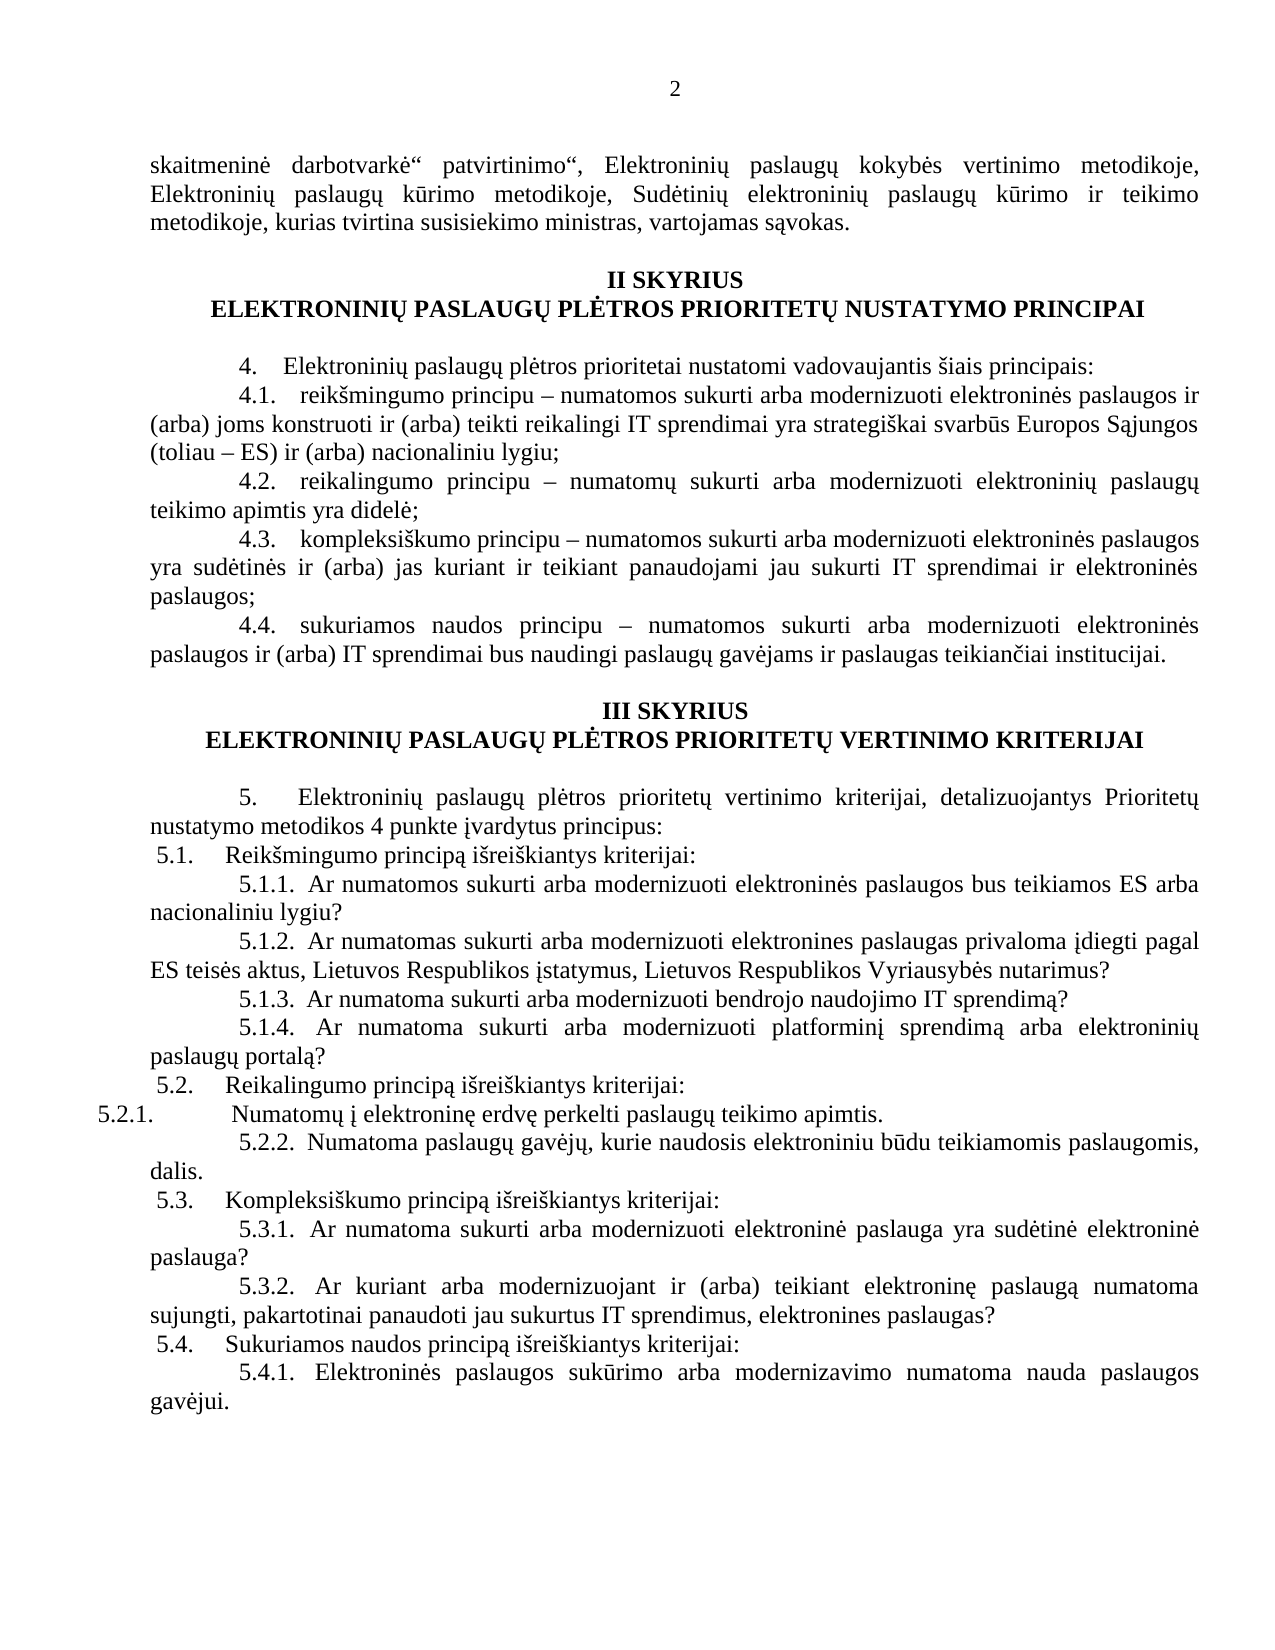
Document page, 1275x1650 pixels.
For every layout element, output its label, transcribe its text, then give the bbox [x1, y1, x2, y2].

text 4.1. reikšmingumo principu – numatomos sukurti arba modernizuoti elektroninės paslaugos ir (arba) joms konstruoti ir (arba) teikti reikalingi IT sprendimai yra strategiškai svarbūs Europos Sąjungos (toliau – ES) ir (arba) nacionaliniu lygiu; [150, 380, 1200, 466]
text 5.3.2. Ar kuriant arba modernizuojant ir (arba) teikiant elektroninę paslaugą numatoma sujungti, pakartotinai panaudoti jau sukurtus IT sprendimus, elektronines paslaugas? [150, 1271, 1200, 1329]
text 4.2. reikalingumo principu – numatomų sukurti arba modernizuoti elektroninių paslaugų teikimo apimtis yra didelė; [150, 466, 1200, 524]
text 5.2. Reikalingumo principą išreiškiantys kriterijai: [150, 1070, 1200, 1099]
text 5.4. Sukuriamos naudos principą išreiškiantys kriterijai: [150, 1329, 1200, 1357]
text 5.1.2. Ar numatomas sukurti arba modernizuoti elektronines paslaugas privaloma įdiegti pagal ES teisės aktus, Lietuvos Respublikos įstatymus, Lietuvos Respublikos Vyriausybės nutarimus? [150, 926, 1200, 984]
text ELEKTRONINIŲ PASLAUGŲ PLĖTROS PRIORITETŲ VERTINIMO KRITERIJAI [150, 725, 1200, 754]
text 5.2.2. Numatoma paslaugų gavėjų, kurie naudosis elektroniniu būdu teikiamomis paslaugomis, dalis. [150, 1127, 1200, 1185]
text skaitmeninė darbotvarkė“ patvirtinimo“, Elektroninių paslaugų kokybės vertinimo metodikoje, Elektroninių paslaugų kūrimo metodikoje, Sudėtinių elektroninių paslaugų kūrimo ir teikimo metodikoje, kurias tvirtina susisiekimo ministras, vartojamas sąvokas. [150, 150, 1200, 236]
text 4.4. sukuriamos naudos principu – numatomos sukurti arba modernizuoti elektroninės paslaugos ir (arba) IT sprendimai bus naudingi paslaugų gavėjams ir paslaugas teikiančiai institucijai. [150, 610, 1200, 667]
text III SKYRIUS [150, 696, 1200, 725]
text 5.1.1. Ar numatomos sukurti arba modernizuoti elektroninės paslaugos bus teikiamos ES arba nacionaliniu lygiu? [150, 869, 1200, 926]
text 4. Elektroninių paslaugų plėtros prioritetai nustatomi vadovaujantis šiais principais: [150, 351, 1200, 380]
text 5.1.3. Ar numatoma sukurti arba modernizuoti bendrojo naudojimo IT sprendimą? [150, 984, 1200, 1012]
text 4.3. kompleksiškumo principu – numatomos sukurti arba modernizuoti elektroninės paslaugos yra sudėtinės ir (arba) jas kuriant ir teikiant panaudojami jau sukurti IT sprendimai ir elektroninės paslaugos; [150, 524, 1200, 610]
text II SKYRIUS [150, 265, 1200, 294]
text 5.3.1. Ar numatoma sukurti arba modernizuoti elektroninė paslauga yra sudėtinė elektroninė paslauga? [150, 1214, 1200, 1271]
text 5. Elektroninių paslaugų plėtros prioritetų vertinimo kriterijai, detalizuojantys Prioritetų nustatymo metodikos 4 punkte įvardytus principus: [150, 782, 1200, 840]
text 5.3. Kompleksiškumo principą išreiškiantys kriterijai: [150, 1185, 1200, 1214]
text 5.2.1. Numatomų į elektroninę erdvę perkelti paslaugų teikimo apimtis. [97, 1099, 1200, 1127]
text 5.1.4. Ar numatoma sukurti arba modernizuoti platforminį sprendimą arba elektroninių paslaugų portalą? [150, 1012, 1200, 1070]
text 5.1. Reikšmingumo principą išreiškiantys kriterijai: [150, 840, 1200, 869]
text 5.4.1. Elektroninės paslaugos sukūrimo arba modernizavimo numatoma nauda paslaugos gavėjui. [150, 1357, 1200, 1415]
text ELEKTRONINIŲ PASLAUGŲ PLĖTROS PRIORITETŲ NUSTATYMO PRINCIPAI [150, 294, 1200, 322]
